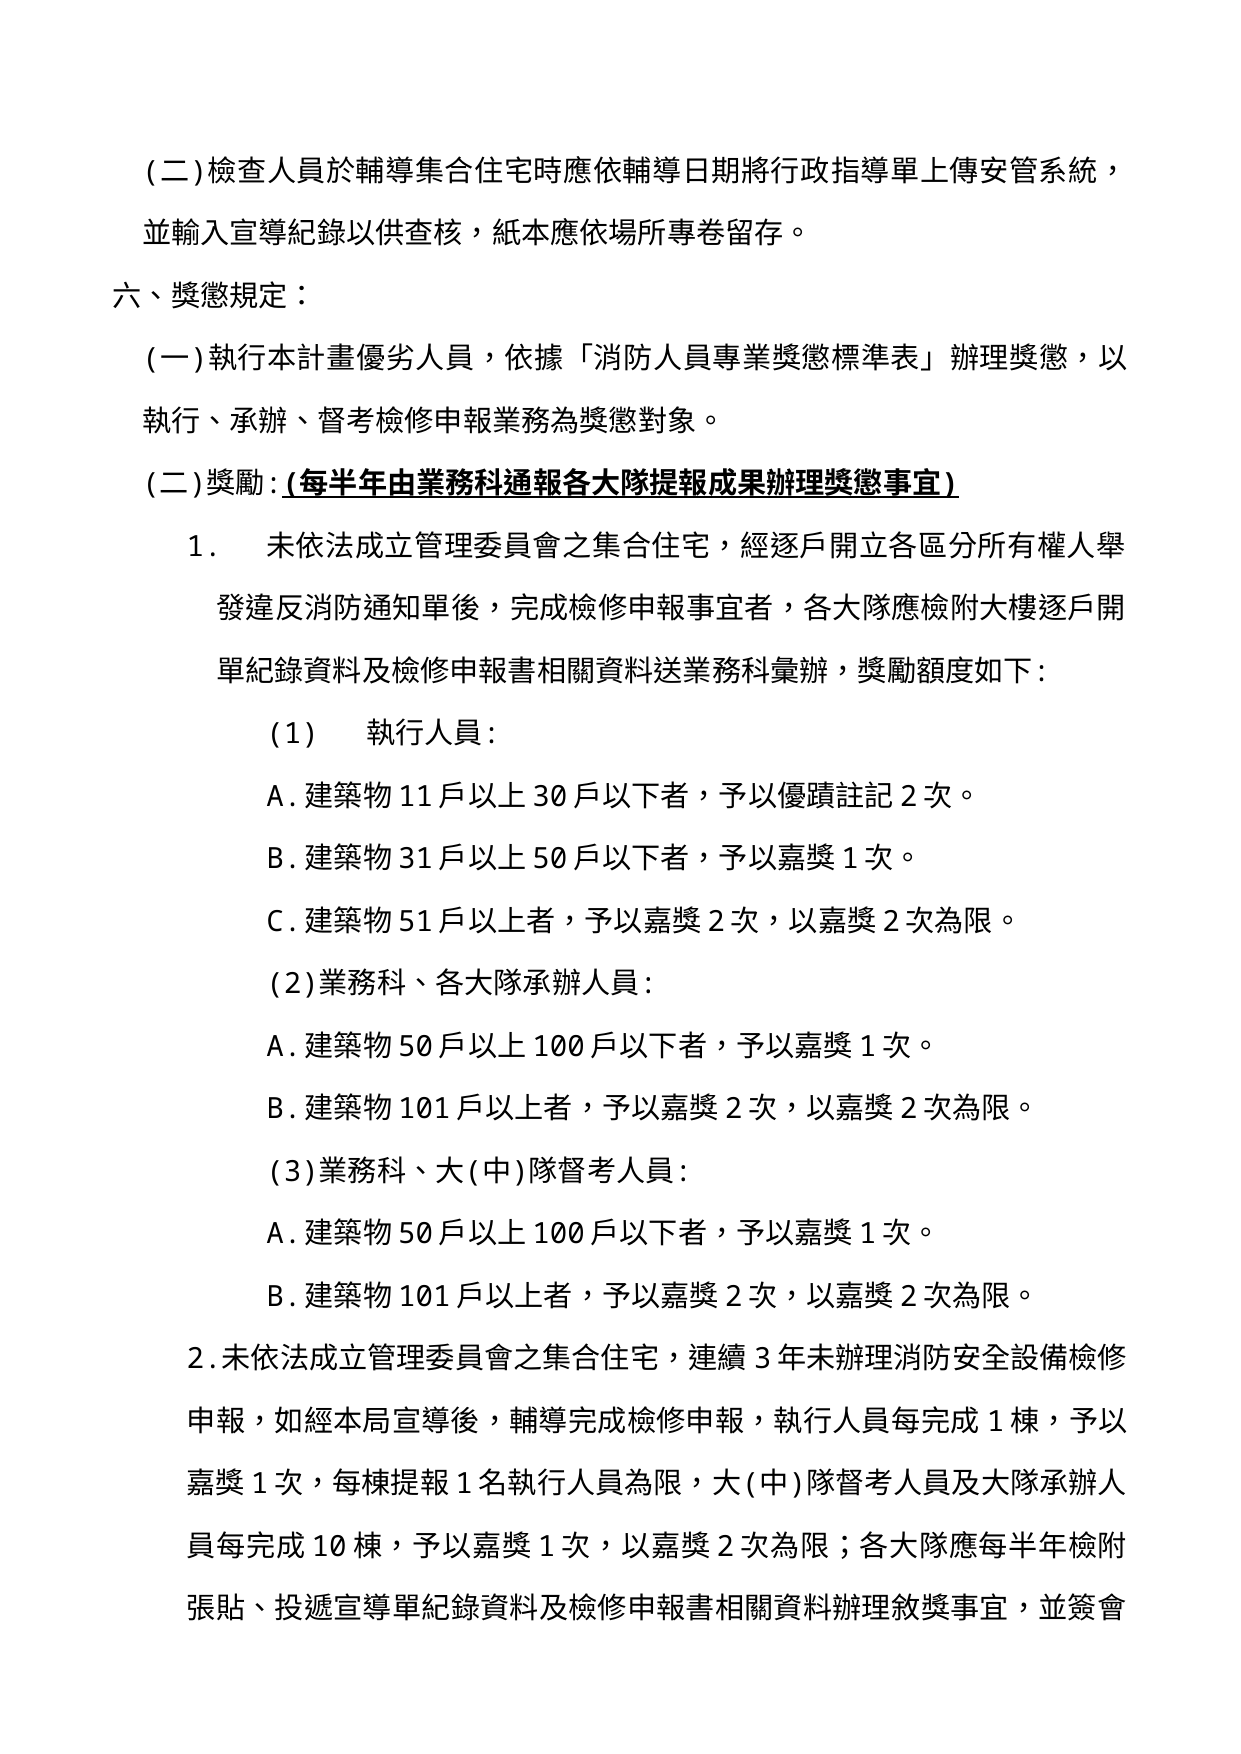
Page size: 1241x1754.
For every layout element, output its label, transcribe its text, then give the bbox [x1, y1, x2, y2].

list 建築物101戶以上者，予以嘉獎2次，以嘉獎2次為限。 [266, 1064, 1128, 1127]
list 未依法成立管理委員會之集合住宅，經逐戶開立各區分所有權人舉發違反消防通知單後，完成檢修申報事宜者，各大隊應檢附大樓逐戶開單紀錄資料及檢修申報書相關資料送業務科彙辦，獎勵額度如下: [186, 502, 1128, 689]
list (3)業務科、大(中)隊督考人員: [266, 1127, 1128, 1189]
list (二)檢查人員於輔導集合住宅時應依輔導日期將行政指導單上傳安管系統，並輸入宣導紀錄以供查核，紙本應依場所專卷留存。 [142, 127, 1128, 252]
list 2.未依法成立管理委員會之集合住宅，連續3年未辦理消防安全設備檢修申報，如經本局宣導後，輔導完成檢修申報，執行人員每完成1棟，予以嘉獎1次，每棟提報1名執行人員為限，大(中)隊督考人員及大隊承辦人員每完成10棟，予以嘉獎1次，以嘉獎2次為限；各大隊應每半年檢附張貼、投遞宣導單紀錄資料及檢修申報書相關資料辦理敘獎事宜，並簽會 [186, 1314, 1128, 1627]
list (二)獎勵:(每半年由業務科通報各大隊提報成果辦理獎懲事宜) [142, 439, 1128, 502]
list 建築物31戶以上50戶以下者，予以嘉獎1次。 [266, 814, 1128, 877]
list (一)執行本計畫優劣人員，依據「消防人員專業獎懲標準表」辦理獎懲，以執行、承辦、督考檢修申報業務為獎懲對象。 [142, 314, 1128, 439]
list 執行人員: [266, 689, 1128, 752]
list 六、獎懲規定： [112, 252, 1128, 314]
list 建築物51戶以上者，予以嘉獎2次，以嘉獎2次為限。 [266, 877, 1128, 939]
list 建築物11戶以上30戶以下者，予以優蹟註記2次。 [266, 752, 1128, 814]
list (2)業務科、各大隊承辦人員: [266, 939, 1128, 1002]
list 建築物50戶以上100戶以下者，予以嘉獎1次。 [266, 1002, 1128, 1064]
list 建築物101戶以上者，予以嘉獎2次，以嘉獎2次為限。 [266, 1252, 1128, 1314]
list 建築物50戶以上100戶以下者，予以嘉獎1次。 [266, 1189, 1128, 1252]
